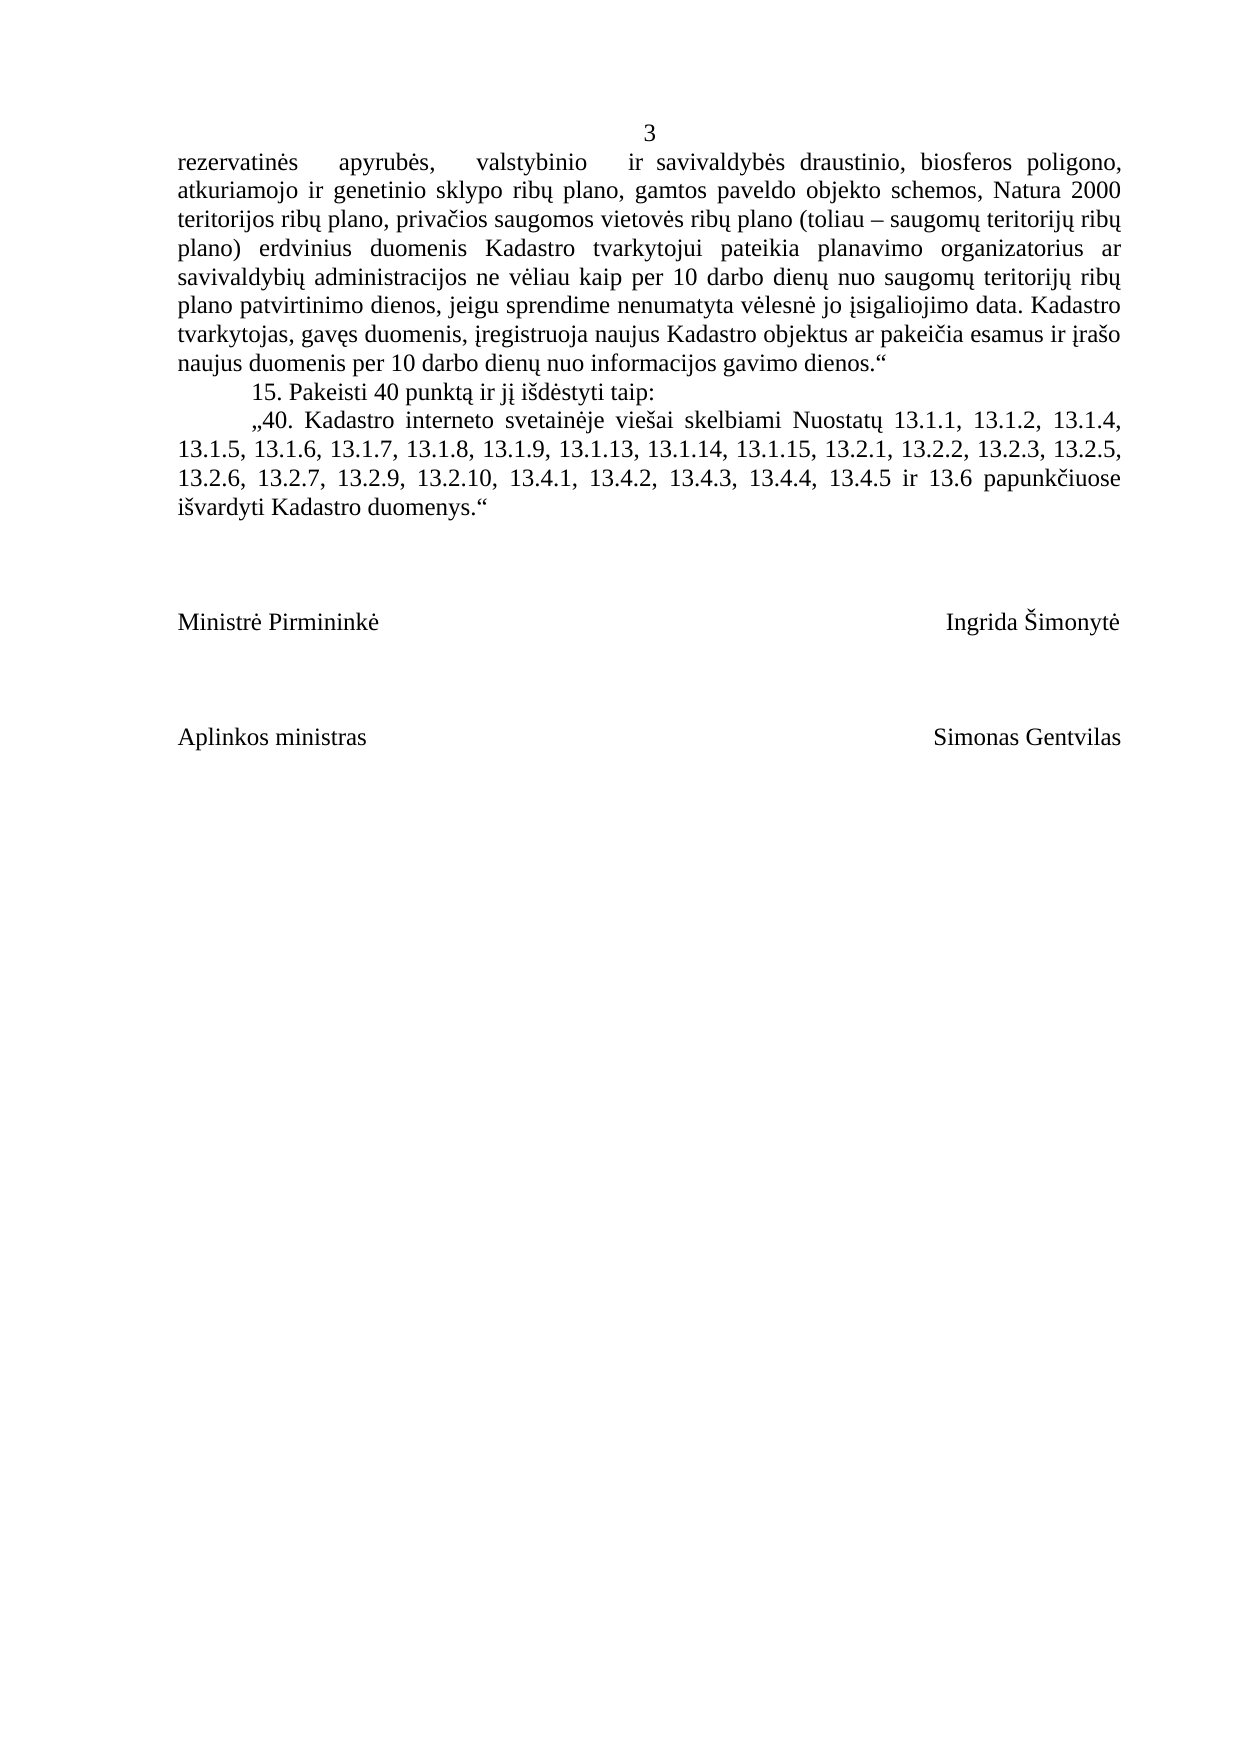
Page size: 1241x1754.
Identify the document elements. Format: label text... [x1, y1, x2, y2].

text Ministrė Pirmininkė Ingrida Šimonytė [177, 607, 1122, 636]
text „40. Kadastro interneto svetainėje viešai skelbiami Nuostatų 13.1.1, 13.1.2, 13.1.4, 13.1.5, 13.1.6, 13.1.7, 13.1.8, 13.1.9, 13.1.13, 13.1.14, 13.1.15, 13.2.1, 13.2.2, 13.2.3, 13.2.5, 13.2.6, 13.2.7, 13.2.9, 13.2.10, 13.4.1, 13.4.2, 13.4.3, 13.4.4, 13.4.5 ir 13.6 papunkčiuose išvardyti Kadastro duomenys.“ [177, 406, 1122, 521]
text rezervatinės apyrubės, valstybinio ir savivaldybės draustinio, biosferos poligono, atkuriamojo ir genetinio sklypo ribų plano, gamtos paveldo objekto schemos, Natura 2000 teritorijos ribų plano, privačios saugomos vietovės ribų plano (toliau – saugomų teritorijų ribų plano) erdvinius duomenis Kadastro tvarkytojui pateikia planavimo organizatorius ar savivaldybių administracijos ne vėliau kaip per 10 darbo dienų nuo saugomų teritorijų ribų plano patvirtinimo dienos, jeigu sprendime nenumatyta vėlesnė jo įsigaliojimo data. Kadastro tvarkytojas, gavęs duomenis, įregistruoja naujus Kadastro objektus ar pakeičia esamus ir įrašo naujus duomenis per 10 darbo dienų nuo informacijos gavimo dienos.“ [177, 147, 1122, 377]
text 15. Pakeisti 40 punktą ir jį išdėstyti taip: [177, 377, 1122, 406]
text Aplinkos ministras Simonas Gentvilas [177, 722, 1122, 751]
